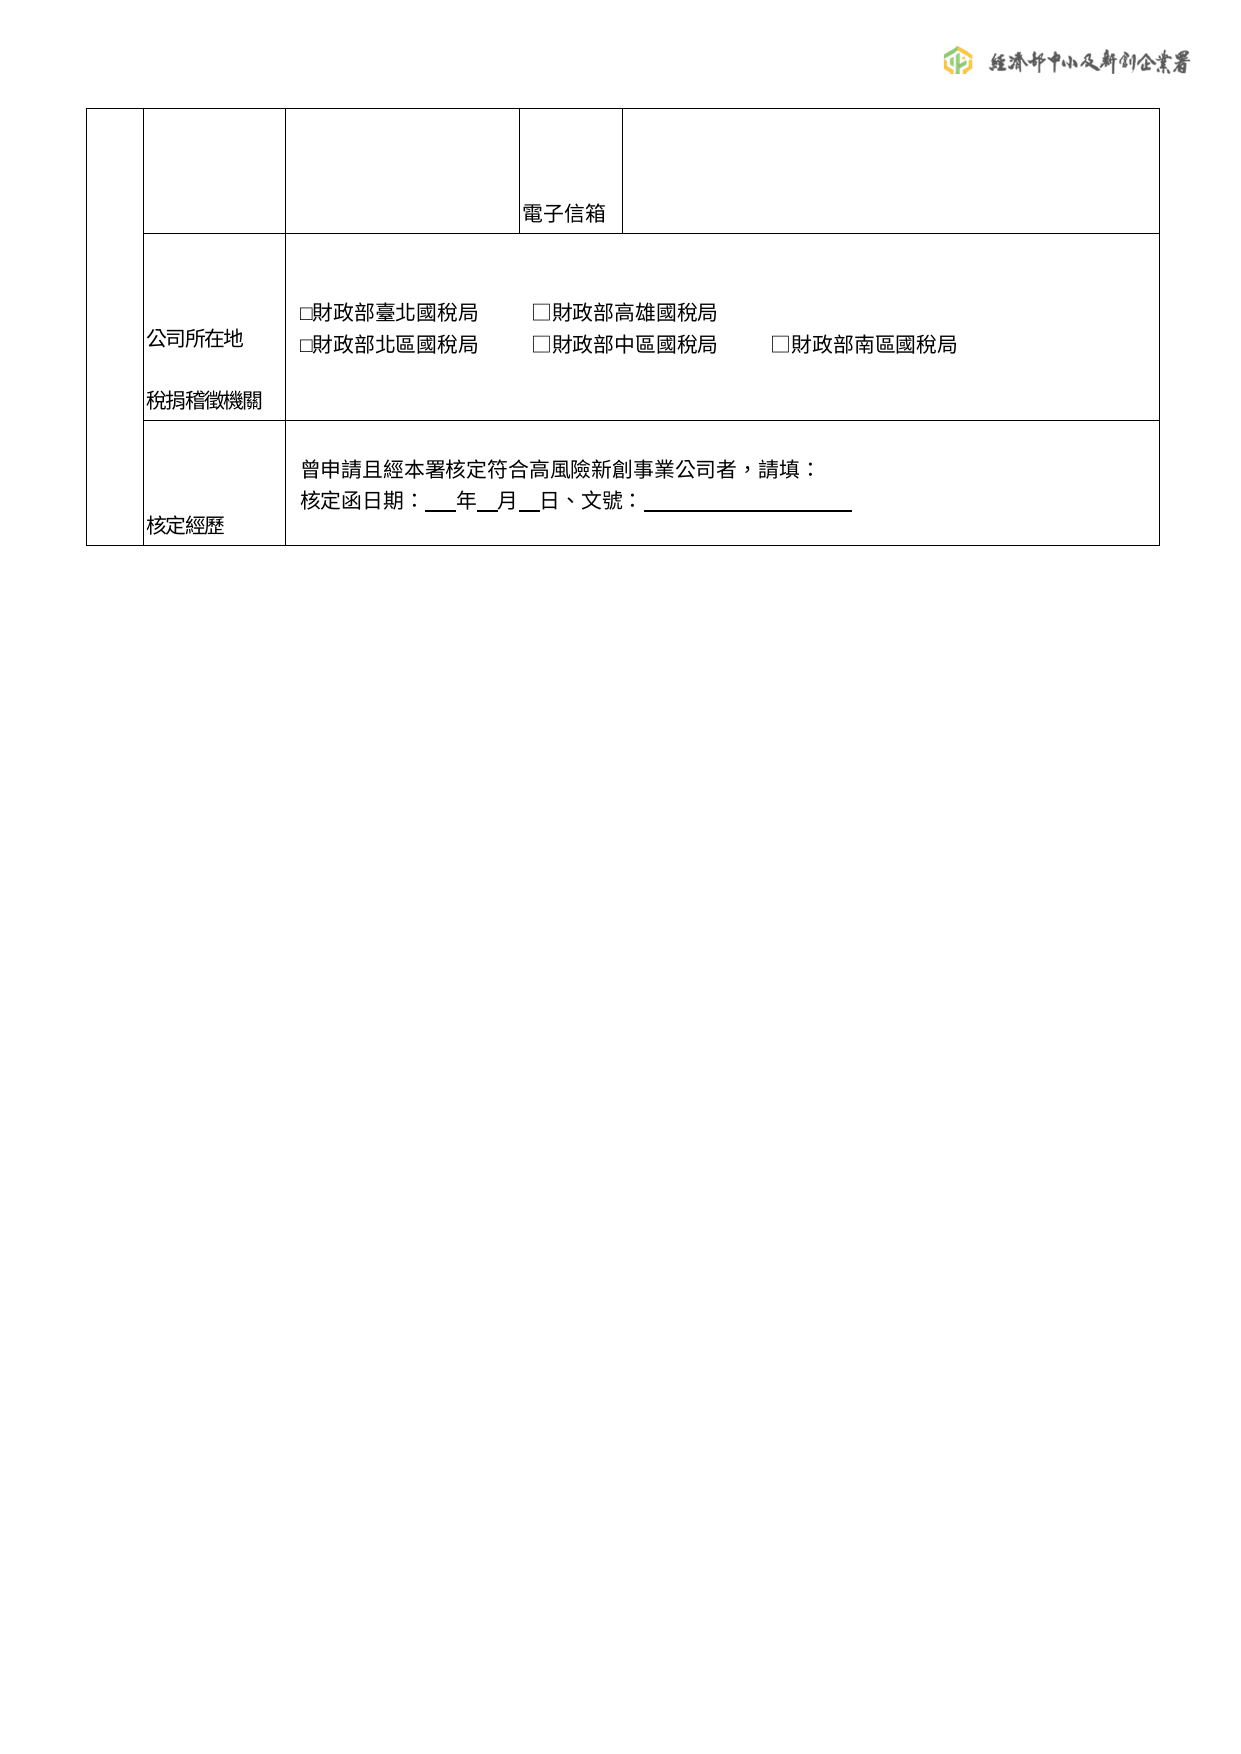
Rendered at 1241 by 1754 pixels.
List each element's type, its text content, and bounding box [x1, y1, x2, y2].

table_cell [144, 109, 285, 233]
table_cell □財政部臺北國稅局 □財政部高雄國稅局 □財政部北區國稅局 □財政部中區國稅局 □財政部南區國稅局 [286, 234, 1159, 420]
table_cell [286, 109, 519, 233]
table_cell [1160, 233, 1164, 420]
table_cell 公司所在地 稅捐稽徵機關 [144, 234, 285, 420]
table_cell (二) 申 請 人 [87, 109, 143, 545]
table_cell [1160, 420, 1164, 545]
table_cell [76, 233, 86, 420]
table_cell [623, 109, 1159, 233]
table_cell [1160, 108, 1164, 233]
table_cell [76, 108, 86, 233]
table_cell 曾申請且經本署核定符合高風險新創事業公司者，請填： 核定函日期： 年 月 日、文號： [286, 421, 1159, 545]
table_cell 核定經歷 [144, 421, 285, 545]
table_cell [76, 420, 86, 545]
table_cell 電子信箱 [520, 109, 622, 233]
